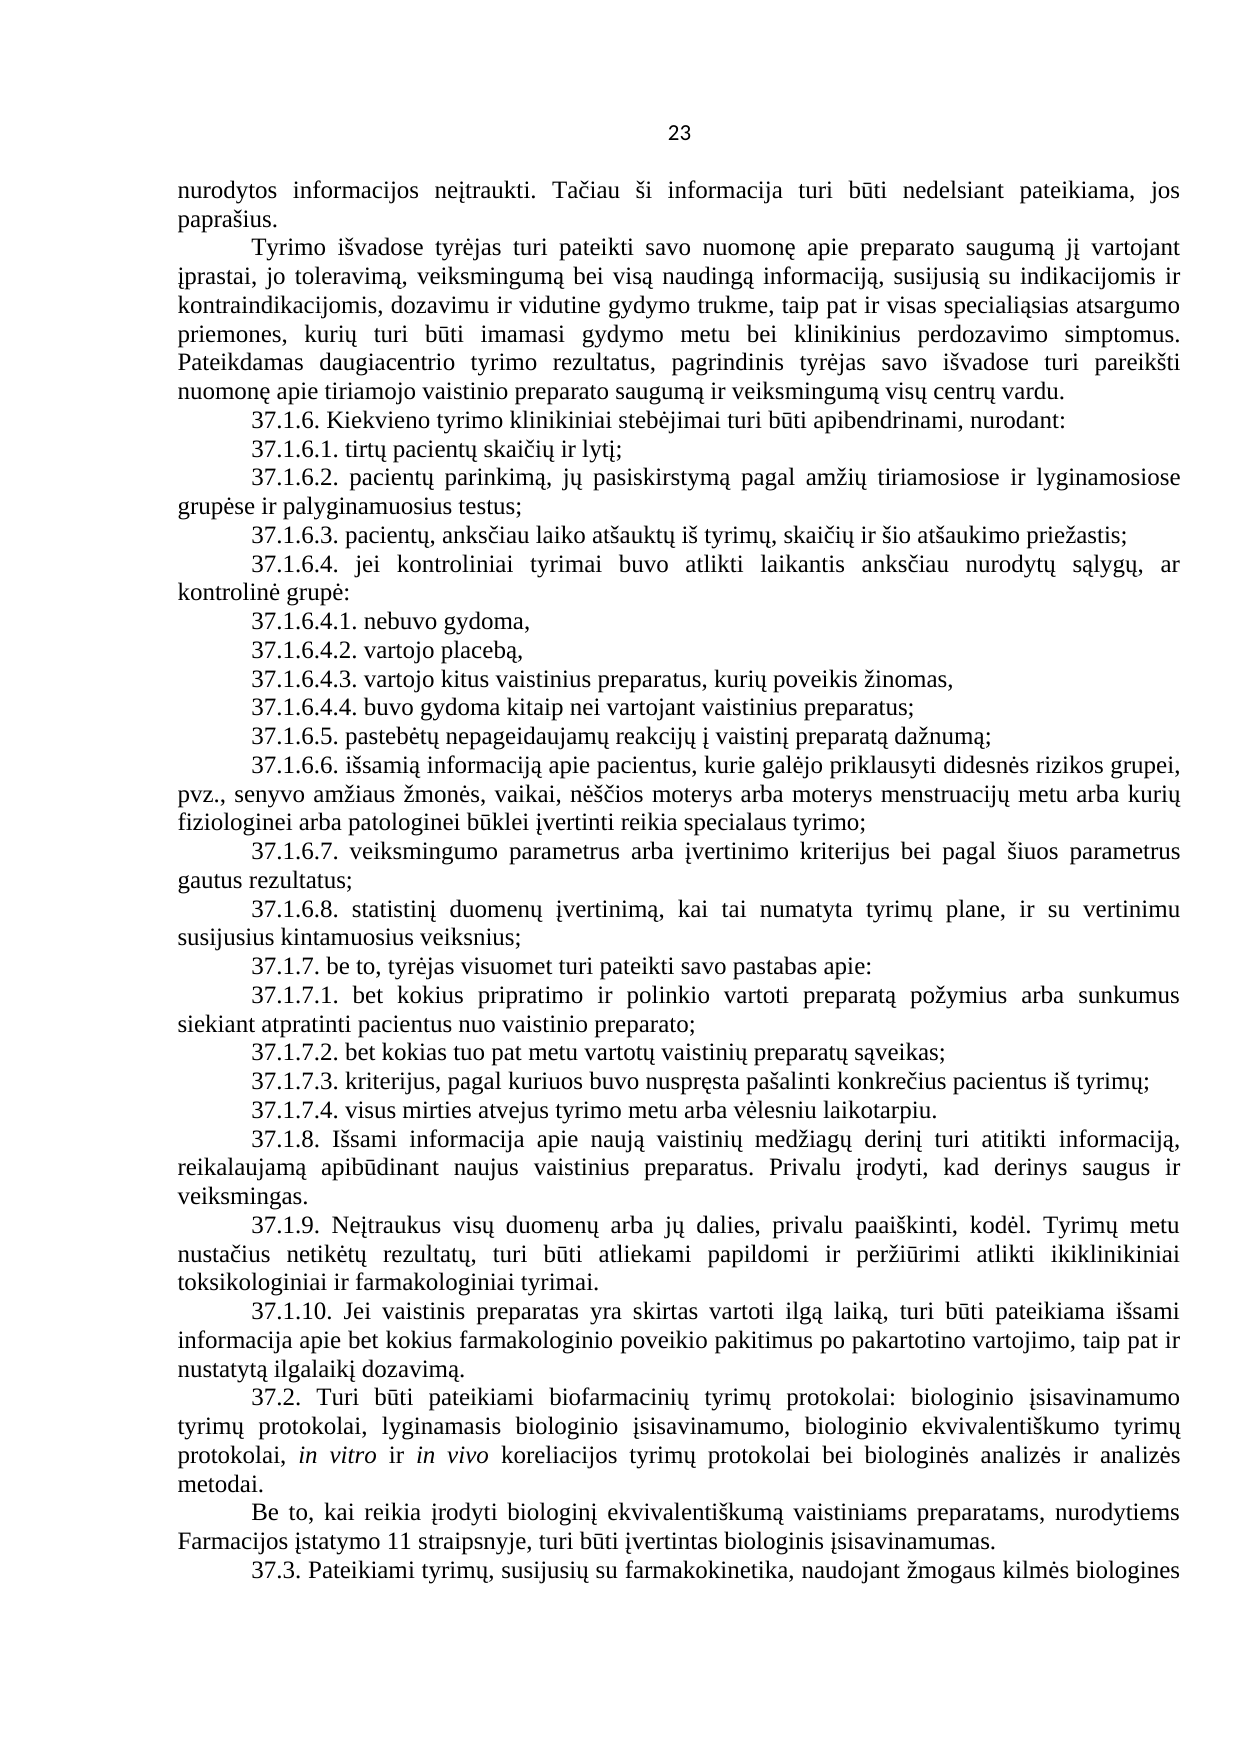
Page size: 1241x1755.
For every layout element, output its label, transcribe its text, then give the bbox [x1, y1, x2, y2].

text 37.1.6.2. pacientų parinkimą, jų pasiskirstymą pagal amžių tiriamosiose ir lyginamosiose grupėse ir palyginamuosius testus; [177, 462, 1181, 520]
text 37.1.6.1. tirtų pacientų skaičių ir lytį; [177, 434, 1181, 462]
text 37.1.6.4.2. vartojo placebą, [177, 635, 1181, 664]
text 37.1.6.4.1. nebuvo gydoma, [177, 606, 1181, 635]
text 37.1.6.6. išsamią informaciją apie pacientus, kurie galėjo priklausyti didesnės rizikos grupei, pvz., senyvo amžiaus žmonės, vaikai, nėščios moterys arba moterys menstruacijų metu arba kurių fiziologinei arba patologinei būklei įvertinti reikia specialaus tyrimo; [177, 750, 1181, 836]
text 37.1.6.4. jei kontroliniai tyrimai buvo atlikti laikantis anksčiau nurodytų sąlygų, ar kontrolinė grupė: [177, 549, 1181, 606]
text Be to, kai reikia įrodyti biologinį ekvivalentiškumą vaistiniams preparatams, nurodytiems Farmacijos įstatymo 11 straipsnyje, turi būti įvertintas biologinis įsisavinamumas. [177, 1497, 1181, 1555]
text 37.1.6.4.4. buvo gydoma kitaip nei vartojant vaistinius preparatus; [177, 692, 1181, 721]
text 37.1.7.3. kriterijus, pagal kuriuos buvo nuspręsta pašalinti konkrečius pacientus iš tyrimų; [177, 1066, 1181, 1095]
text nurodytos informacijos neįtraukti. Tačiau ši informacija turi būti nedelsiant pateikiama, jos paprašius. [177, 175, 1181, 232]
text 37.1.6. Kiekvieno tyrimo klinikiniai stebėjimai turi būti apibendrinami, nurodant: [177, 405, 1181, 434]
text 37.1.10. Jei vaistinis preparatas yra skirtas vartoti ilgą laiką, turi būti pateikiama išsami informacija apie bet kokius farmakologinio poveikio pakitimus po pakartotino vartojimo, taip pat ir nustatytą ilgalaikį dozavimą. [177, 1296, 1181, 1382]
text 37.1.6.7. veiksmingumo parametrus arba įvertinimo kriterijus bei pagal šiuos parametrus gautus rezultatus; [177, 836, 1181, 894]
text 37.2. Turi būti pateikiami biofarmacinių tyrimų protokolai: biologinio įsisavinamumo tyrimų protokolai, lyginamasis biologinio įsisavinamumo, biologinio ekvivalentiškumo tyrimų protokolai, in vitro ir in vivo koreliacijos tyrimų protokolai bei biologinės analizės ir analizės metodai. [177, 1382, 1181, 1497]
text 37.1.6.5. pastebėtų nepageidaujamų reakcijų į vaistinį preparatą dažnumą; [177, 721, 1181, 750]
text 37.1.9. Neįtraukus visų duomenų arba jų dalies, privalu paaiškinti, kodėl. Tyrimų metu nustačius netikėtų rezultatų, turi būti atliekami papildomi ir peržiūrimi atlikti ikiklinikiniai toksikologiniai ir farmakologiniai tyrimai. [177, 1210, 1181, 1296]
text 37.1.6.4.3. vartojo kitus vaistinius preparatus, kurių poveikis žinomas, [177, 664, 1181, 692]
text 37.1.8. Išsami informacija apie naują vaistinių medžiagų derinį turi atitikti informaciją, reikalaujamą apibūdinant naujus vaistinius preparatus. Privalu įrodyti, kad derinys saugus ir veiksmingas. [177, 1124, 1181, 1210]
text 37.1.6.8. statistinį duomenų įvertinimą, kai tai numatyta tyrimų plane, ir su vertinimu susijusius kintamuosius veiksnius; [177, 894, 1181, 951]
text 37.1.7. be to, tyrėjas visuomet turi pateikti savo pastabas apie: [177, 951, 1181, 980]
text 37.1.6.3. pacientų, anksčiau laiko atšauktų iš tyrimų, skaičių ir šio atšaukimo priežastis; [177, 520, 1181, 549]
text 37.1.7.2. bet kokias tuo pat metu vartotų vaistinių preparatų sąveikas; [177, 1037, 1181, 1066]
text Tyrimo išvadose tyrėjas turi pateikti savo nuomonę apie preparato saugumą jį vartojant įprastai, jo toleravimą, veiksmingumą bei visą naudingą informaciją, susijusią su indikacijomis ir kontraindikacijomis, dozavimu ir vidutine gydymo trukme, taip pat ir visas specialiąsias atsargumo priemones, kurių turi būti imamasi gydymo metu bei klinikinius perdozavimo simptomus. Pateikdamas daugiacentrio tyrimo rezultatus, pagrindinis tyrėjas savo išvadose turi pareikšti nuomonę apie tiriamojo vaistinio preparato saugumą ir veiksmingumą visų centrų vardu. [177, 232, 1181, 405]
text 37.3. Pateikiami tyrimų, susijusių su farmakokinetika, naudojant žmogaus kilmės biologines [177, 1555, 1181, 1584]
text 37.1.7.4. visus mirties atvejus tyrimo metu arba vėlesniu laikotarpiu. [177, 1095, 1181, 1124]
text 37.1.7.1. bet kokius pripratimo ir polinkio vartoti preparatą požymius arba sunkumus siekiant atpratinti pacientus nuo vaistinio preparato; [177, 980, 1181, 1037]
